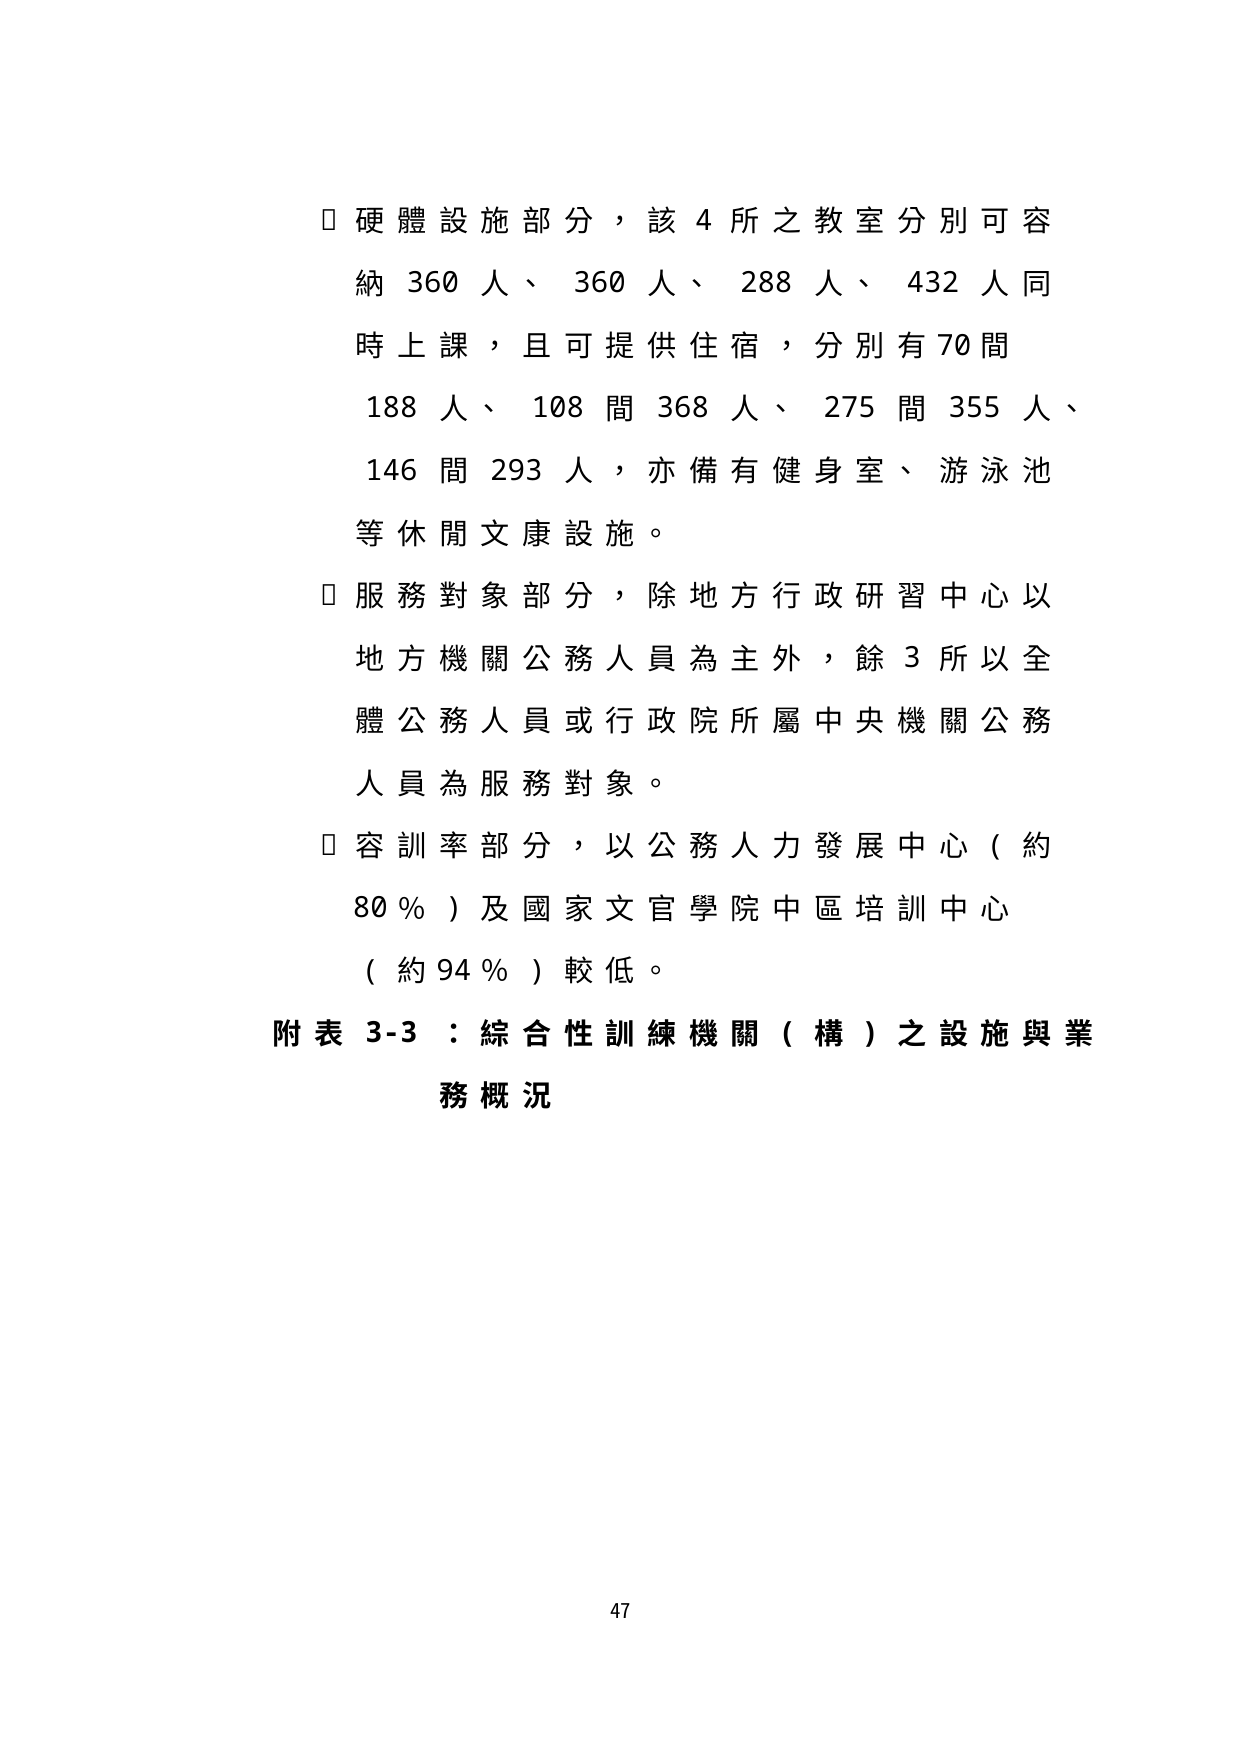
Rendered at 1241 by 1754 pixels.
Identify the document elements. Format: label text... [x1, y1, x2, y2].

text 硬體設施部分，該4所之教室分別可容納360人、360人、288人、432人同時上課，且可提供住宿，分別有70間188人、108間368人、275間355人、146間293人，亦備有健身室、游泳池等休閒文康設施。 [301, 177, 1058, 552]
text 容訓率部分，以公務人力發展中心(約80％)及國家文官學院中區培訓中心(約94％)較低。 [301, 802, 1058, 990]
text 服務對象部分，除地方行政研習中心以地方機關公務人員為主外，餘3所以全體公務人員或行政院所屬中央機關公務人員為服務對象。 [301, 552, 1058, 802]
text 附表3-3：綜合性訓練機關(構)之設施與業務概況 [244, 990, 1102, 1115]
